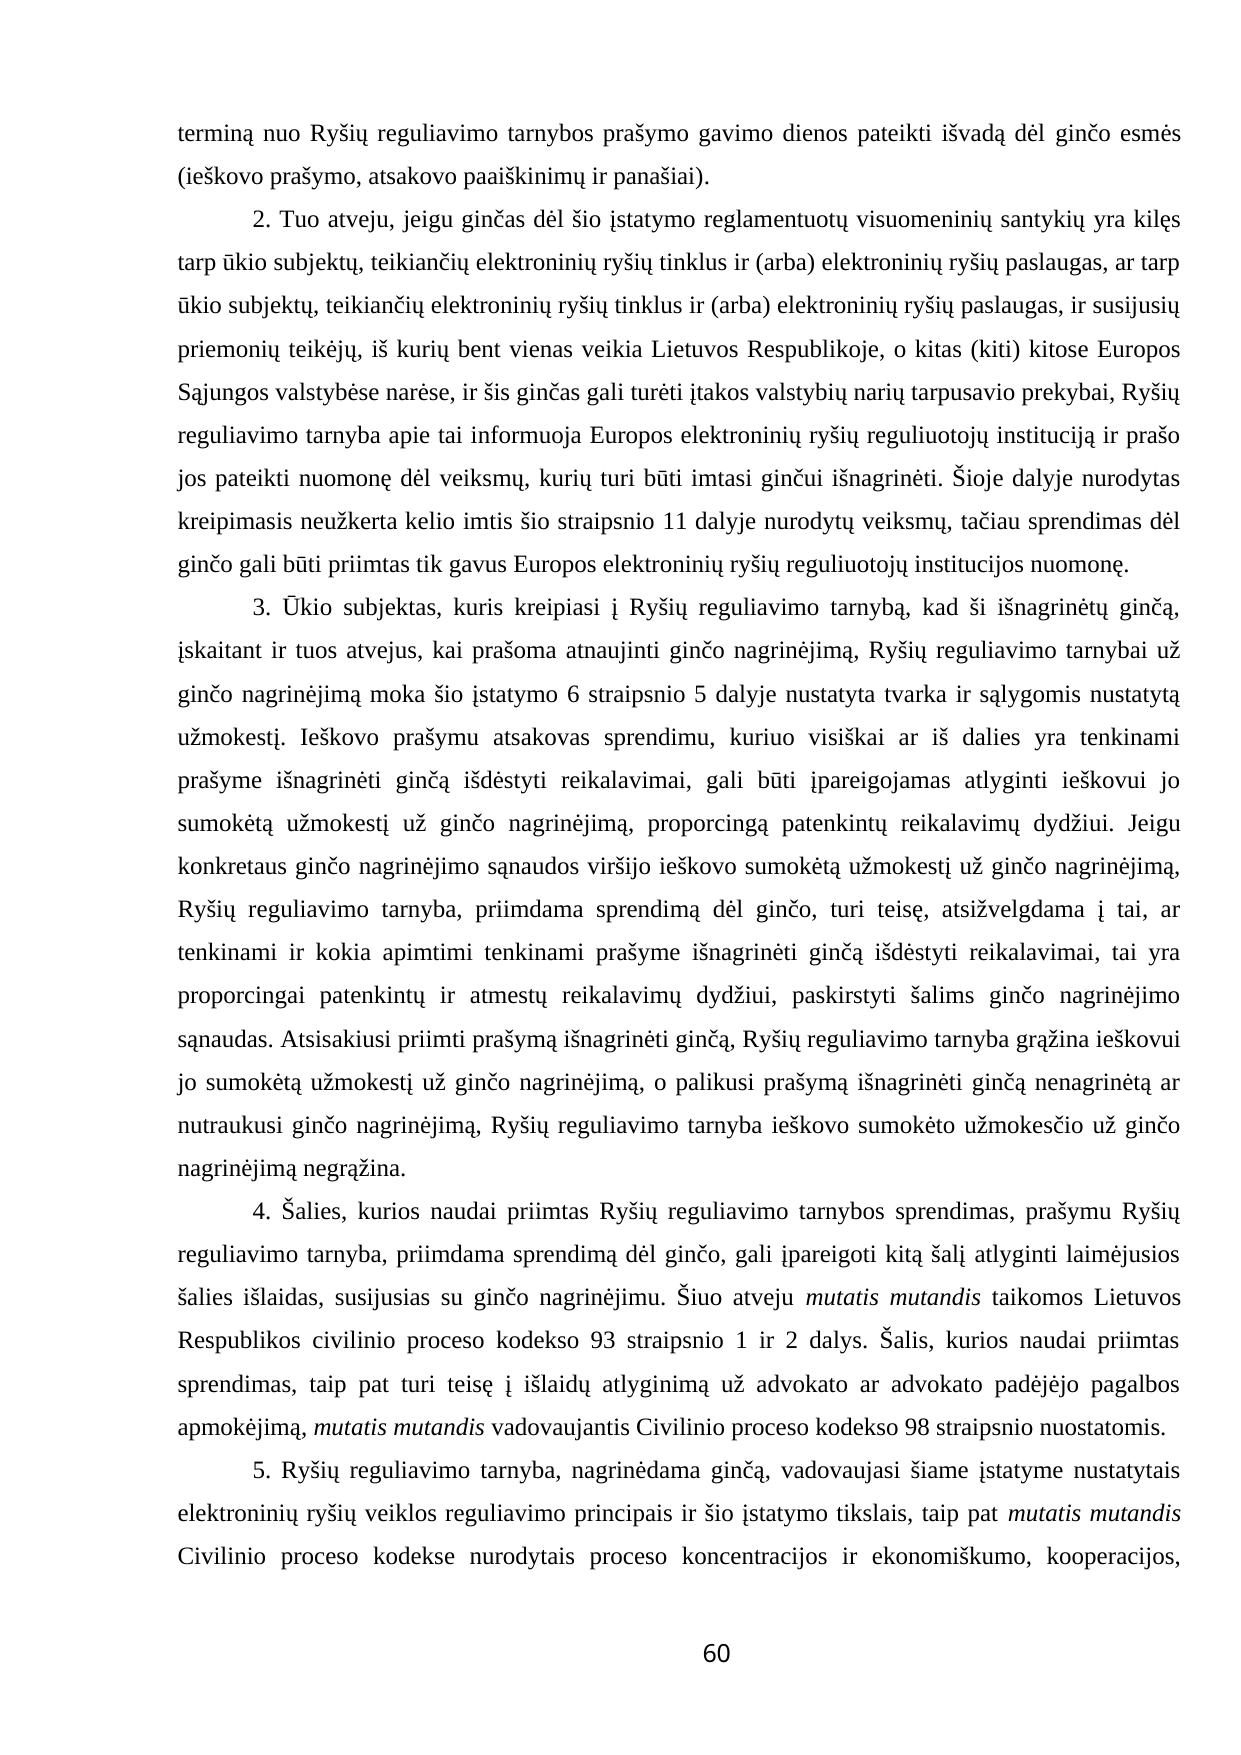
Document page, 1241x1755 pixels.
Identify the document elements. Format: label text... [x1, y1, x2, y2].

text terminą nuo Ryšių reguliavimo tarnybos prašymo gavimo dienos pateikti išvadą dėl ginčo esmės (ieškovo prašymo, atsakovo paaiškinimų ir panašiai). [177, 118, 1181, 190]
text 3. Ūkio subjektas, kuris kreipiasi į Ryšių reguliavimo tarnybą, kad ši išnagrinėtų ginčą, įskaitant ir tuos atvejus, kai prašoma atnaujinti ginčo nagrinėjimą, Ryšių reguliavimo tarnybai už ginčo nagrinėjimą moka šio įstatymo 6 straipsnio 5 dalyje nustatyta tvarka ir sąlygomis nustatytą užmokestį. Ieškovo prašymu atsakovas sprendimu, kuriuo visiškai ar iš dalies yra tenkinami prašyme išnagrinėti ginčą išdėstyti reikalavimai, gali būti įpareigojamas atlyginti ieškovui jo sumokėtą užmokestį už ginčo nagrinėjimą, proporcingą patenkintų reikalavimų dydžiui. Jeigu konkretaus ginčo nagrinėjimo sąnaudos viršijo ieškovo sumokėtą užmokestį už ginčo nagrinėjimą, Ryšių reguliavimo tarnyba, priimdama sprendimą dėl ginčo, turi teisę, atsižvelgdama į tai, ar tenkinami ir kokia apimtimi tenkinami prašyme išnagrinėti ginčą išdėstyti reikalavimai, tai yra proporcingai patenkintų ir atmestų reikalavimų dydžiui, paskirstyti šalims ginčo nagrinėjimo sąnaudas. Atsisakiusi priimti prašymą išnagrinėti ginčą, Ryšių reguliavimo tarnyba grąžina ieškovui jo sumokėtą užmokestį už ginčo nagrinėjimą, o palikusi prašymą išnagrinėti ginčą nenagrinėtą ar nutraukusi ginčo nagrinėjimą, Ryšių reguliavimo tarnyba ieškovo sumokėto užmokesčio už ginčo nagrinėjimą negrąžina. [177, 592, 1181, 1182]
text 4. Šalies, kurios naudai priimtas Ryšių reguliavimo tarnybos sprendimas, prašymu Ryšių reguliavimo tarnyba, priimdama sprendimą dėl ginčo, gali įpareigoti kitą šalį atlyginti laimėjusios šalies išlaidas, susijusias su ginčo nagrinėjimu. Šiuo atveju mutatis mutandis taikomos Lietuvos Respublikos civilinio proceso kodekso 93 straipsnio 1 ir 2 dalys. Šalis, kurios naudai priimtas sprendimas, taip pat turi teisę į išlaidų atlyginimą už advokato ar advokato padėjėjo pagalbos apmokėjimą, mutatis mutandis vadovaujantis Civilinio proceso kodekso 98 straipsnio nuostatomis. [177, 1196, 1181, 1441]
text 2. Tuo atveju, jeigu ginčas dėl šio įstatymo reglamentuotų visuomeninių santykių yra kilęs tarp ūkio subjektų, teikiančių elektroninių ryšių tinklus ir (arba) elektroninių ryšių paslaugas, ar tarp ūkio subjektų, teikiančių elektroninių ryšių tinklus ir (arba) elektroninių ryšių paslaugas, ir susijusių priemonių teikėjų, iš kurių bent vienas veikia Lietuvos Respublikoje, o kitas (kiti) kitose Europos Sąjungos valstybėse narėse, ir šis ginčas gali turėti įtakos valstybių narių tarpusavio prekybai, Ryšių reguliavimo tarnyba apie tai informuoja Europos elektroninių ryšių reguliuotojų instituciją ir prašo jos pateikti nuomonę dėl veiksmų, kurių turi būti imtasi ginčui išnagrinėti. Šioje dalyje nurodytas kreipimasis neužkerta kelio imtis šio straipsnio 11 dalyje nurodytų veiksmų, tačiau sprendimas dėl ginčo gali būti priimtas tik gavus Europos elektroninių ryšių reguliuotojų institucijos nuomonę. [177, 204, 1181, 578]
text 5. Ryšių reguliavimo tarnyba, nagrinėdama ginčą, vadovaujasi šiame įstatyme nustatytais elektroninių ryšių veiklos reguliavimo principais ir šio įstatymo tikslais, taip pat mutatis mutandis Civilinio proceso kodekse nurodytais proceso koncentracijos ir ekonomiškumo, kooperacijos, [177, 1455, 1181, 1570]
